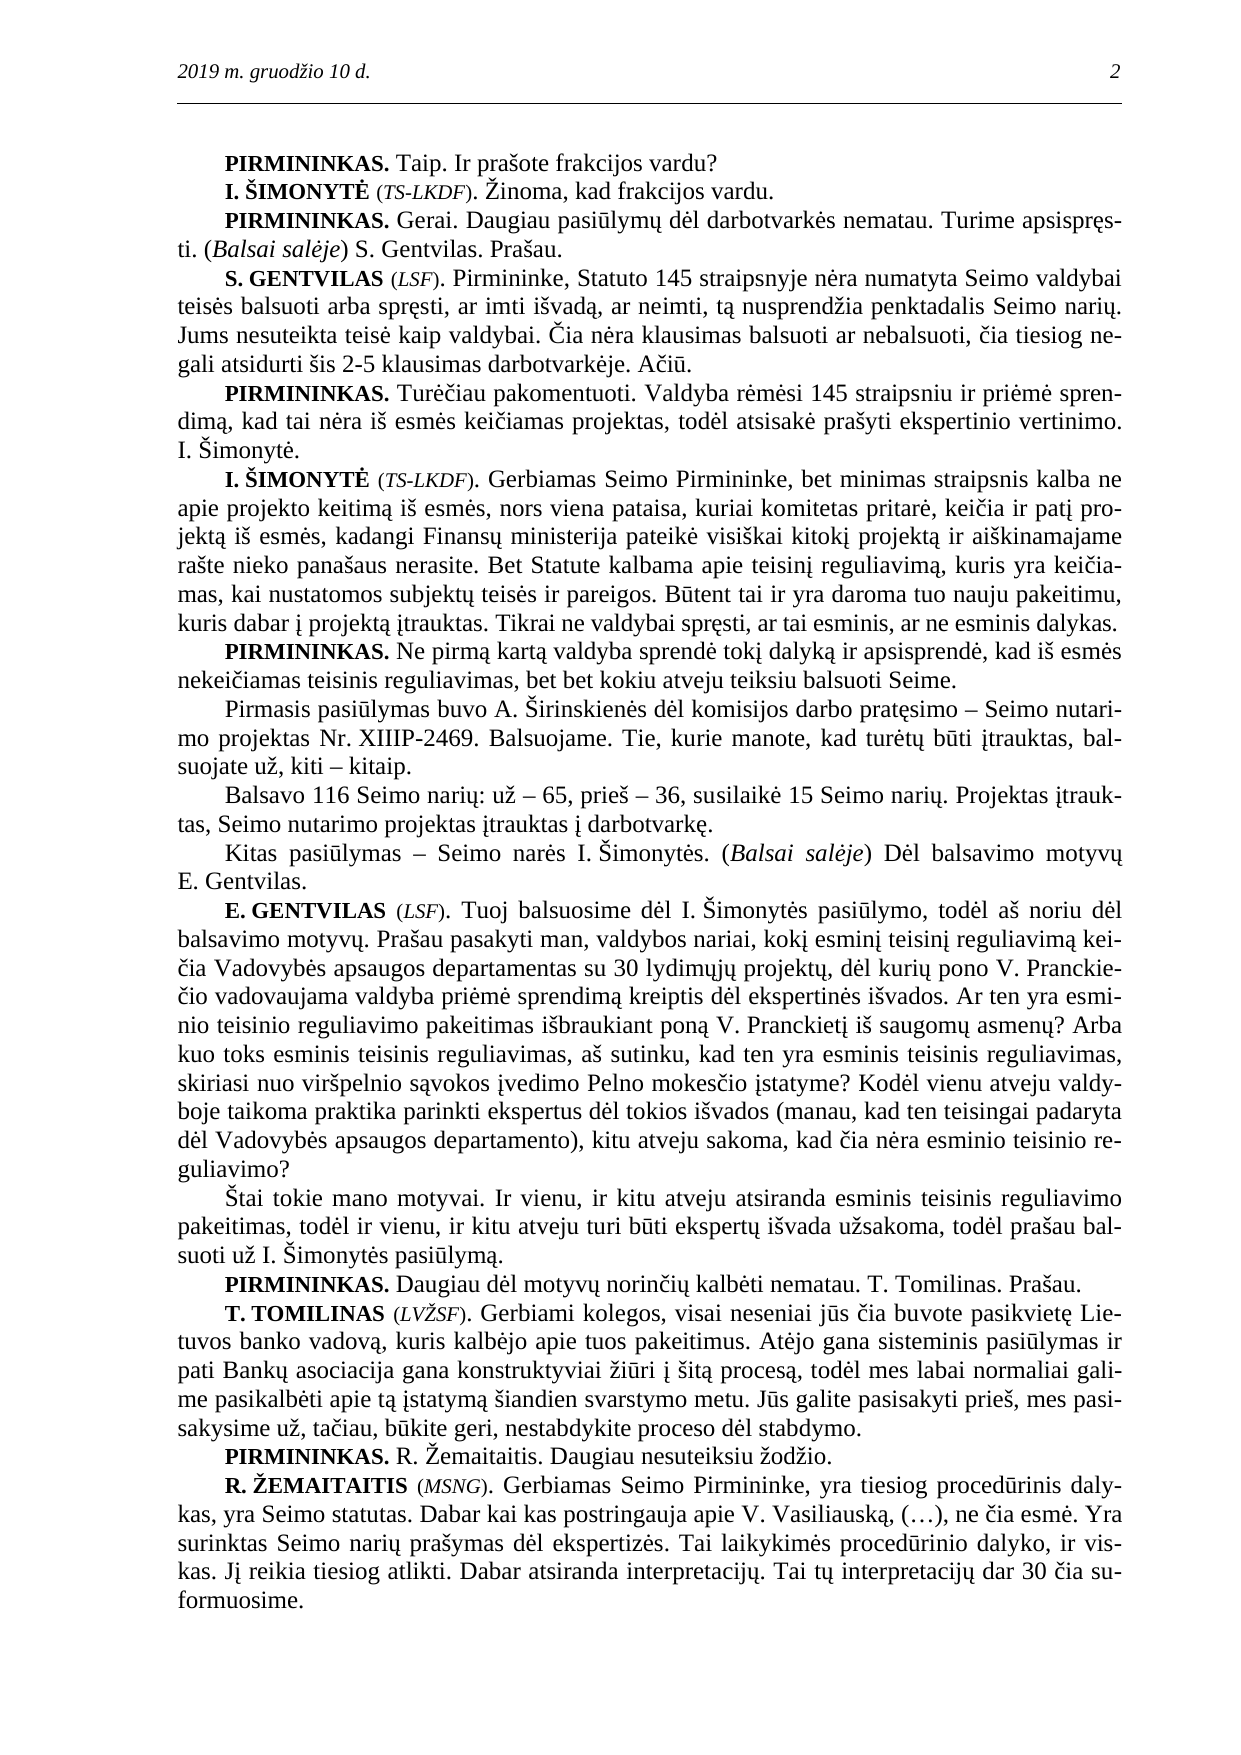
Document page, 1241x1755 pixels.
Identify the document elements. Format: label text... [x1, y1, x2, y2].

text Štai to­kie ma­no mo­ty­vai. Ir vie­nu, ir ki­tu at­ve­ju at­si­ran­da es­mi­nis tei­si­nis re­gu­lia­vi­mo pa­kei­ti­mas, to­dėl ir vie­nu, ir ki­tu at­ve­ju tu­ri bū­ti eks­per­tų iš­va­da už­sa­ko­ma, to­dėl pra­šau bal­suo­ti už I. Ši­mo­ny­tės pa­siū­ly­mą. [177, 1183, 1122, 1269]
text PIRMININKAS. Taip. Ir pra­šo­te frak­ci­jos var­du? [177, 148, 1122, 176]
text PIRMININKAS. Dau­giau dėl mo­ty­vų no­rin­čių kal­bė­ti ne­ma­tau. T. To­mi­li­nas. Pra­šau. [177, 1269, 1122, 1298]
text PIRMININKAS. Ge­rai. Dau­giau pa­siū­ly­mų dėl dar­bo­tvarkės ne­ma­tau. Tu­ri­me ap­si­spręs­ti. (Bal­sai sa­lė­je) S. Gent­vi­las. Pra­šau. [177, 205, 1122, 263]
text I. ŠIMONYTĖ (TS-LKDF). Ži­no­ma, kad frak­ci­jos var­du. [177, 176, 1122, 205]
text PIRMININKAS. Tu­rė­čiau pa­ko­men­tuo­ti. Val­dy­ba rė­mė­si 145 straips­niu ir pri­ėmė spren­di­mą, kad tai nė­ra iš es­mės kei­čia­mas pro­jek­tas, to­dėl at­si­sa­kė pra­šy­ti eks­per­ti­nio ver­ti­ni­mo. I. Ši­mo­ny­tė. [177, 378, 1122, 464]
text Ki­tas pa­siū­ly­mas – Sei­mo na­rės I. Ši­mo­ny­tės. (Bal­sai sa­lė­je) Dėl bal­sa­vi­mo mo­ty­vų E. Gent­vi­las. [177, 838, 1122, 895]
text Bal­sa­vo 116 Sei­mo na­rių: už – 65, prieš – 36, su­si­lai­kė 15 Sei­mo na­rių. Pro­jek­tas įtrauk­tas, Sei­mo nu­ta­ri­mo pro­jek­tas įtrauk­tas į dar­bo­tvarkę. [177, 780, 1122, 838]
text E. GENTVILAS (LSF). Tuoj bal­suo­si­me dėl I. Ši­mo­ny­tės pa­siū­ly­mo, to­dėl aš no­riu dėl bal­sa­vi­mo mo­ty­vų. Pra­šau pa­sa­ky­ti man, val­dy­bos na­riai, ko­kį es­mi­nį tei­si­nį re­gu­lia­vi­mą kei­čia Va­do­vy­bės ap­sau­gos de­par­ta­men­tas su 30 ly­di­mų­jų pro­jek­tų, dėl ku­rių po­no V. Pranc­kie­čio va­do­vau­ja­ma val­dy­ba pri­ėmė spren­di­mą kreip­tis dėl eks­per­ti­nės iš­va­dos. Ar ten yra es­mi­nio tei­si­nio re­gu­lia­vi­mo pa­kei­ti­mas iš­brau­kiant po­ną V. Pranc­kie­tį iš sau­go­mų as­me­nų? Ar­ba kuo toks es­mi­nis tei­si­nis re­gu­lia­vi­mas, aš su­tin­ku, kad ten yra es­mi­nis tei­si­nis re­gu­lia­vi­mas, ski­ria­si nuo virš­pel­nio są­vo­kos įve­di­mo Pel­no mo­kes­čio įsta­ty­me? Ko­dėl vie­nu at­ve­ju val­dy­bo­je tai­ko­ma prak­ti­ka pa­rink­ti eks­per­tus dėl to­kios iš­va­dos (ma­nau, kad ten tei­sin­gai pa­da­ry­ta dėl Va­do­vy­bės ap­sau­gos de­par­ta­men­to), ki­tu at­ve­ju sa­ko­ma, kad čia nė­ra es­mi­nio tei­si­nio re­gu­lia­vi­mo? [177, 895, 1122, 1183]
text S. GENTVILAS (LSF). Pir­mi­nin­ke, Sta­tu­to 145 straips­ny­je nė­ra nu­ma­ty­ta Sei­mo val­dy­bai tei­sės bal­suo­ti ar­ba spręs­ti, ar im­ti iš­va­dą, ar ne­im­ti, tą nu­spren­džia penk­ta­da­lis Sei­mo na­rių. Jums ne­su­teik­ta tei­sė kaip val­dy­bai. Čia nė­ra klau­si­mas bal­suo­ti ar ne­bal­suo­ti, čia tie­siog ne­ga­li at­si­dur­ti šis 2-5 klau­si­mas dar­bo­tvarkėje. Ačiū. [177, 263, 1122, 378]
text PIRMININKAS. Ne pir­mą kar­tą val­dy­ba spren­dė to­kį da­ly­ką ir ap­si­spren­dė, kad iš es­mės ne­kei­čia­mas tei­si­nis re­gu­lia­vi­mas, bet bet ko­kiu at­ve­ju teik­siu bal­suo­ti Sei­me. [177, 636, 1122, 694]
text PIRMININKAS. R. Že­mai­tai­tis. Dau­giau ne­su­teik­siu žo­džio. [177, 1441, 1122, 1470]
text R. ŽEMAITAITIS (MSNG). Ger­bia­mas Sei­mo Pir­mi­nin­ke, yra tie­siog pro­ce­dū­ri­nis da­ly­kas, yra Sei­mo sta­tu­tas. Da­bar kai kas po­strin­gau­ja apie V. Va­si­liaus­ką, (…), ne čia es­mė. Yra su­rink­tas Sei­mo na­rių pra­šy­mas dėl eks­per­ti­zės. Tai lai­ky­ki­mės pro­ce­dū­ri­nio da­ly­ko, ir vis­kas. Jį rei­kia tie­siog at­lik­ti. Da­bar at­si­ran­da in­ter­pre­ta­ci­jų. Tai tų in­ter­pre­ta­ci­jų dar 30 čia su­for­muo­si­me. [177, 1470, 1122, 1614]
text I. ŠIMONYTĖ (TS-LKDF). Ger­bia­mas Sei­mo Pir­mi­nin­ke, bet mi­ni­mas straips­nis kal­ba ne apie pro­jek­to kei­ti­mą iš es­mės, nors vie­na pa­tai­sa, ku­riai ko­mi­te­tas pri­ta­rė, kei­čia ir pa­tį pro­jek­tą iš es­mės, ka­dan­gi Fi­nan­sų mi­nis­te­ri­ja pa­tei­kė vi­siš­kai ki­to­kį pro­jek­tą ir aiš­ki­na­ma­ja­me raš­te nie­ko pa­na­šaus ne­ra­si­te. Bet Sta­tu­te kal­ba­ma apie tei­si­nį re­gu­lia­vi­mą, ku­ris yra kei­čia­mas, kai nu­sta­to­mos sub­jek­tų tei­sės ir pa­rei­gos. Bū­tent tai ir yra da­ro­ma tuo nau­ju pa­kei­ti­mu, ku­ris da­bar į pro­jek­tą įtrauk­tas. Tik­rai ne val­dy­bai spręs­ti, ar tai es­mi­nis, ar ne es­mi­nis da­ly­kas. [177, 464, 1122, 636]
text T. TOMILINAS (LVŽSF). Ger­bia­mi ko­le­gos, vi­sai ne­se­niai jūs čia bu­vo­te pa­si­kvie­tę Lie­tu­vos ban­ko va­do­vą, ku­ris kal­bė­jo apie tuos pa­kei­ti­mus. At­ėjo ga­na sis­te­mi­nis pa­siū­ly­mas ir pa­ti Ban­kų aso­cia­ci­ja ga­na kon­struk­ty­viai žiū­ri į ši­tą pro­ce­są, to­dėl mes la­bai nor­ma­liai ga­li­me pa­si­kal­bė­ti apie tą įsta­ty­mą šian­dien svars­ty­mo me­tu. Jūs ga­li­te pa­si­sa­ky­ti prieš, mes pa­si­sa­ky­si­me už, ta­čiau, bū­ki­te ge­ri, ne­stab­dy­ki­te pro­ce­so dėl stab­dy­mo. [177, 1298, 1122, 1441]
text Pir­ma­sis pa­siū­ly­mas bu­vo A. Ši­rins­kie­nės dėl ko­mi­si­jos dar­bo pra­tę­si­mo – Sei­mo nu­ta­ri­mo pro­jek­tas Nr. XIIIP-2469. Bal­suo­ja­me. Tie, ku­rie ma­no­te, kad tu­rė­tų bū­ti įtrauk­tas, bal­suo­ja­te už, ki­ti – ki­taip. [177, 694, 1122, 780]
